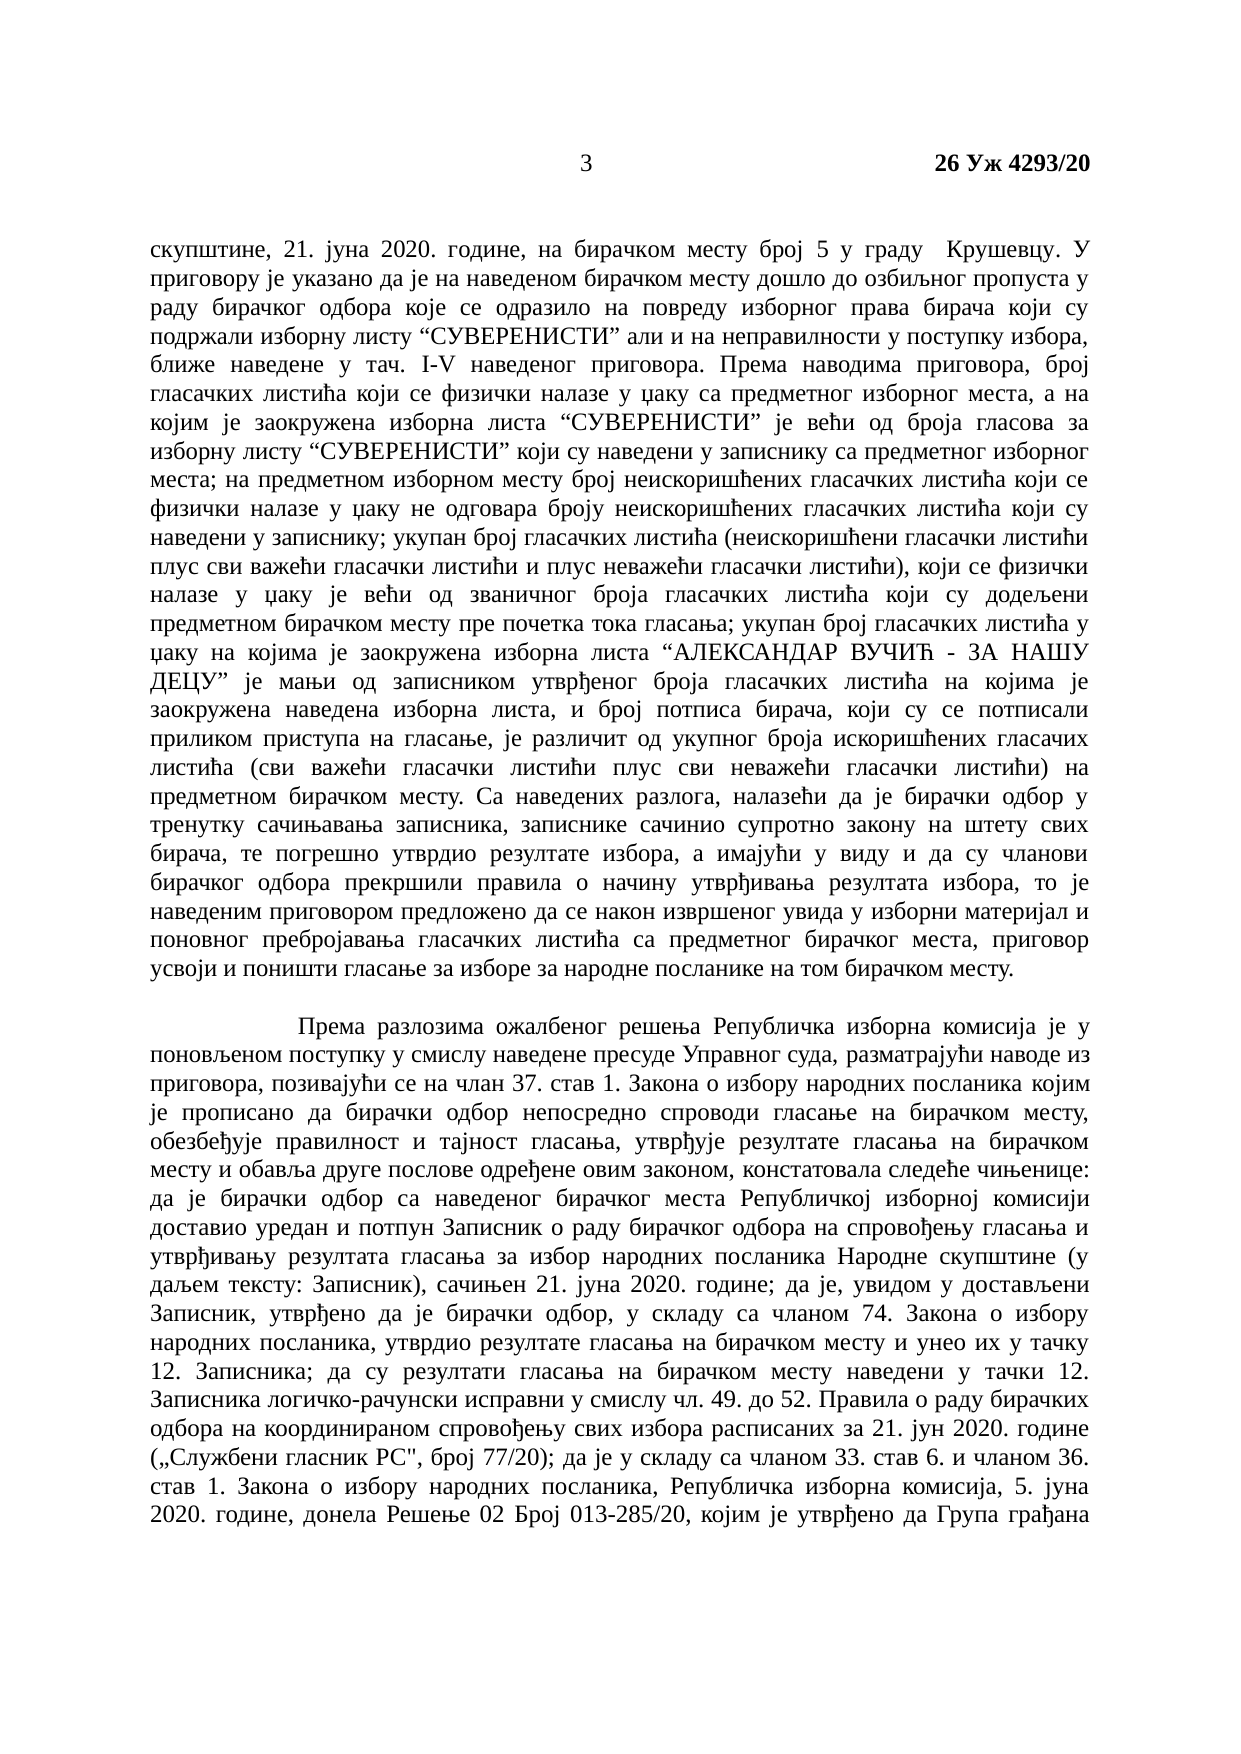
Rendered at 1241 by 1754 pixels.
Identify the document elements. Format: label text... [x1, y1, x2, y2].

text Према разлозима ожалбеног решења Републичка изборна комисија је у поновљеном поступку у смислу наведене пресуде Управног суда, разматрајући наводе из приговора, позивајући се на члан 37. став 1. Закона о избору народних посланика којим је прописано да бирачки одбор непосредно спроводи гласање на бирачком месту, обезбеђује правилност и тајност гласања, утврђује резултате гласања на бирачком месту и обавља друге послове одређене овим законом, констатовала следеће чињенице: да је бирачки одбор са наведеног бирачког места Републичкој изборној комисији доставио уредан и потпун Записник о раду бирачког одбора на спровођењу гласања и утврђивању резултата гласања за избор народних посланика Народне скупштине (у даљем тексту: Записник), сачињен 21. јуна 2020. године; да је, увидом у достављени Записник, утврђено да је бирачки одбор, у складу са чланом 74. Закона о избору народних посланика, утврдио резултате гласања на бирачком месту и унео их у тачку 12. Записника; да су резултати гласања на бирачком месту наведени у тачки 12. Записника логичко-рачунски исправни у смислу чл. 49. до 52. Правила о раду бирачких одбора на координираном спровођењу свих избора расписаних за 21. јун 2020. године („Службени гласник РС", број 77/20); да је у складу са чланом 33. став 6. и чланом 36. став 1. Закона о избору народних посланика, Републичка изборна комисија, 5. јуна 2020. године, донела Решење 02 Број 013-285/20, којим је утврђено да Група грађана [150, 1011, 1090, 1528]
text скупштине, 21. јуна 2020. године, на бирачком месту број 5 у граду Крушевцу. У приговору је указано да је на наведеном бирачком месту дошло до озбиљног пропуста у раду бирачког одбора које се одразило на повреду изборног права бирача који су подржали изборну листу “СУВЕРЕНИСТИ” али и на неправилности у поступку избора, ближе наведене у тач. I-V наведеног приговора. Према наводима приговора, број гласачких листића који се физички налазе у џаку са предметног изборног места, а на којим је заокружена изборна листа “СУВЕРЕНИСТИ” је већи од броја гласова за изборну листу “СУВЕРЕНИСТИ” који су наведени у записнику са предметног изборног места; на предметном изборном месту број неискоришћених гласачких листића који се физички налазе у џаку не одговара броју неискоришћених гласачких листића који су наведени у записнику; укупан број гласачких листића (неискоришћени гласачки листићи плус сви важећи гласачки листићи и плус неважећи гласачки листићи), који се физички налазе у џаку је већи од званичног броја гласачких листића који су додељени предметном бирачком месту пре почетка тока гласања; укупан број гласачких листића у џаку на којима је заокружена изборна листа “АЛЕКСАНДАР ВУЧИЋ - ЗА НАШУ ДЕЦУ” је мањи од записником утврђеног броја гласачких листића на којима је заокружена наведена изборна листа, и број потписа бирача, који су се потписали приликом приступа на гласање, је различит од укупног броја искоришћених гласачих листића (сви важећи гласачки листићи плус сви неважећи гласачки листићи) на предметном бирачком месту. Са наведених разлога, налазећи да је бирачки одбор у тренутку сачињавања записника, записнике сачинио супротно закону на штету свих бирача, те погрешно утврдио резултате избора, а имајући у виду и да су чланови бирачког одбора прекршили правила о начину утврђивања резултата избора, то је наведеним приговором предложено да се након извршеног увида у изборни материјал и поновног пребројавања гласачких листића са предметног бирачког места, приговор усвоји и поништи гласање за изборе за народне посланике на том бирачком месту. [150, 234, 1090, 982]
